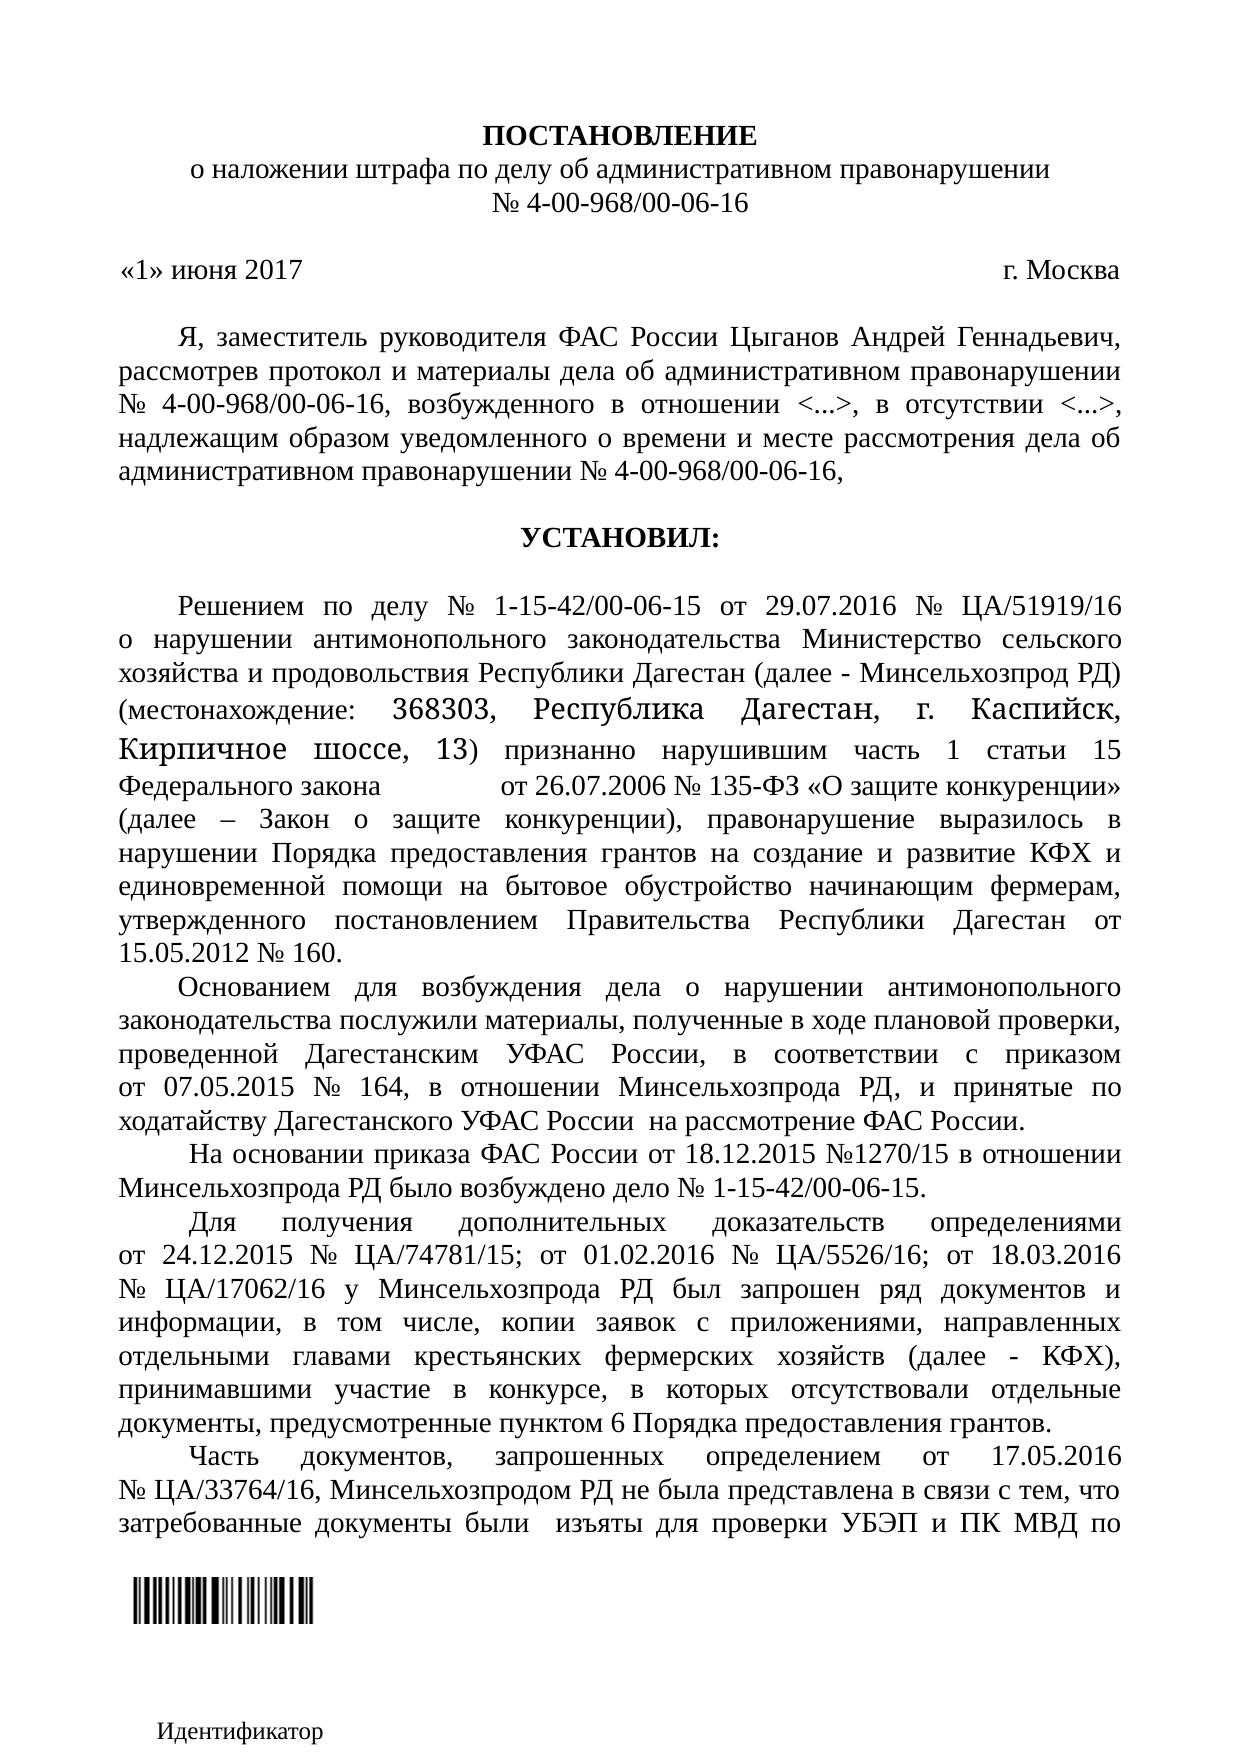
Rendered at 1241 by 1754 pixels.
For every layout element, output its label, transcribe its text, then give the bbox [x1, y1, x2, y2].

text Я, заместитель руководителя ФАС России Цыганов Андрей Геннадьевич, рассмотрев протокол и материалы дела об административном правонарушении № 4-00-968/00-06-16, возбужденного в отношении <...>, в отсутствии <...>, надлежащим образом уведомленного о времени и месте рассмотрения дела об административном правонарушении № 4-00-968/00-06-16, [118, 319, 1122, 487]
text Основанием для возбуждения дела о нарушении антимонопольного законодательства послужили материалы, полученные в ходе плановой проверки, проведенной Дагестанским УФАС России, в соответствии с приказом от 07.05.2015 № 164, в отношении Минсельхозпрода РД, и принятые по ходатайству Дагестанского УФАС России на рассмотрение ФАС России. [118, 969, 1122, 1137]
text Решением по делу № 1-15-42/00-06-15 от 29.07.2016 № ЦА/51919/16 о нарушении антимонопольного законодательства Министерство сельского хозяйства и продовольствия Республики Дагестан (далее - Минсельхозпрод РД) (местонахождение: 368303, Республика Дагестан, г. Каспийск, Кирпичное шоссе, 13) признанно нарушившим часть 1 статьи 15 Федерального закона от 26.07.2006 № 135-ФЗ «О защите конкуренции» (далее – Закон о защите конкуренции), правонарушение выразилось в нарушении Порядка предоставления грантов на создание и развитие КФХ и единовременной помощи на бытовое обустройство начинающим фермерам, утвержденного постановлением Правительства Республики Дагестан от 15.05.2012 № 160. [118, 588, 1122, 969]
subtitle № 4-00-968/00-06-16 [118, 185, 1122, 219]
text Часть документов, запрошенных определением от 17.05.2016 № ЦА/33764/16, Минсельхозпродом РД не была представлена в связи с тем, что затребованные документы были изъяты для проверки УБЭП и ПК МВД по [118, 1438, 1122, 1539]
text На основании приказа ФАС России от 18.12.2015 №1270/15 в отношении Минсельхозпрода РД было возбуждено дело № 1-15-42/00-06-15. [118, 1137, 1122, 1204]
subtitle ПОСТАНОВЛЕНИЕ [118, 118, 1122, 152]
text УСТАНОВИЛ: [118, 521, 1122, 554]
subtitle о наложении штрафа по делу об административном правонарушении [118, 152, 1122, 185]
picture [118, 1577, 331, 1624]
text «1» июня 2017 г. Москва [120, 252, 1122, 286]
text Для получения дополнительных доказательств определениями от 24.12.2015 № ЦА/74781/15; от 01.02.2016 № ЦА/5526/16; от 18.03.2016 № ЦА/17062/16 у Минсельхозпрода РД был запрошен ряд документов и информации, в том числе, копии заявок с приложениями, направленных отдельными главами крестьянских фермерских хозяйств (далее - КФХ), принимавшими участие в конкурсе, в которых отсутствовали отдельные документы, предусмотренные пунктом 6 Порядка предоставления грантов. [118, 1204, 1122, 1438]
